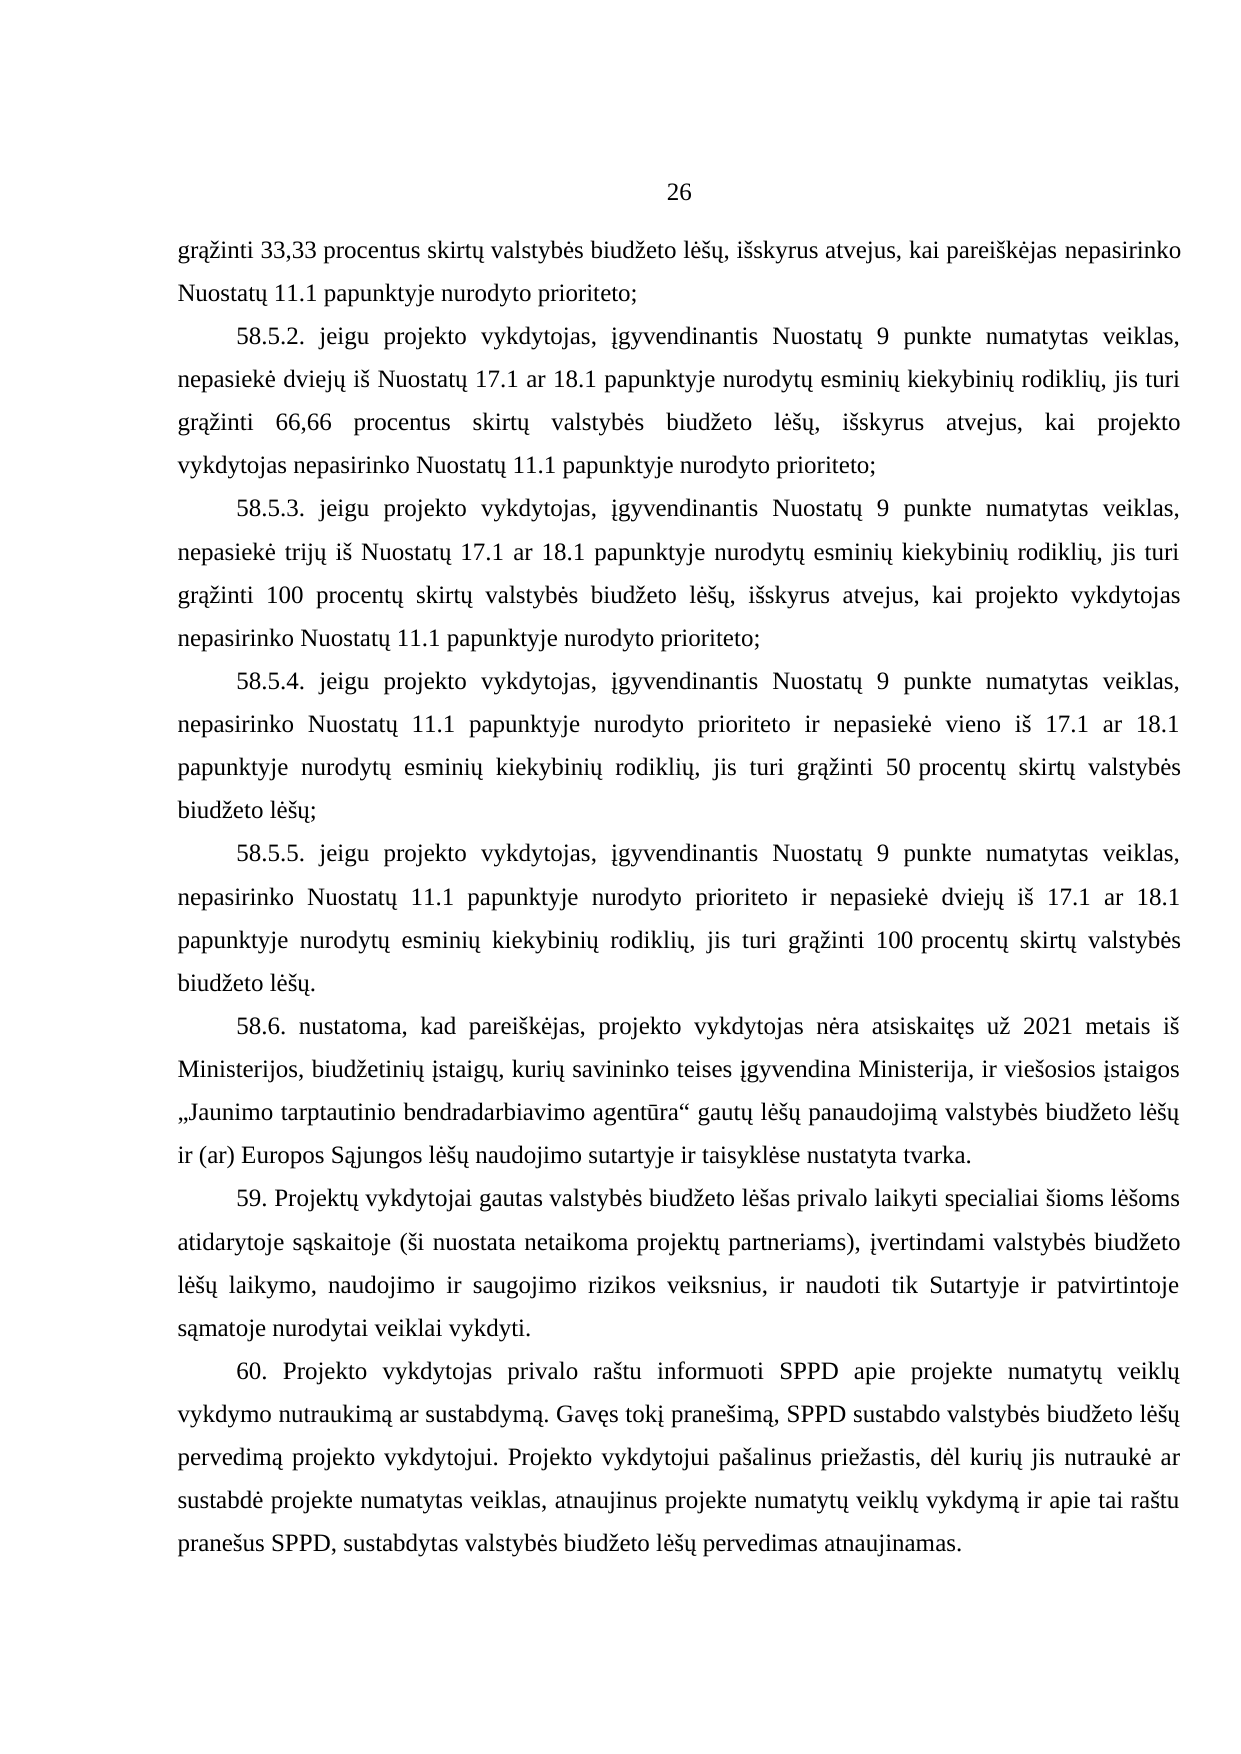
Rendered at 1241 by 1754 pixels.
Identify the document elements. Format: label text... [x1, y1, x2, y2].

text 59. Projektų vykdytojai gautas valstybės biudžeto lėšas privalo laikyti specialiai šioms lėšoms atidarytoje sąskaitoje (ši nuostata netaikoma projektų partneriams), įvertindami valstybės biudžeto lėšų laikymo, naudojimo ir saugojimo rizikos veiksnius, ir naudoti tik Sutartyje ir patvirtintoje sąmatoje nurodytai veiklai vykdyti. [177, 1183, 1181, 1342]
text grąžinti 33,33 procentus skirtų valstybės biudžeto lėšų, išskyrus atvejus, kai pareiškėjas nepasirinko Nuostatų 11.1 papunktyje nurodyto prioriteto; [177, 235, 1181, 307]
text 58.5.4. jeigu projekto vykdytojas, įgyvendinantis Nuostatų 9 punkte numatytas veiklas, nepasirinko Nuostatų 11.1 papunktyje nurodyto prioriteto ir nepasiekė vieno iš 17.1 ar 18.1 papunktyje nurodytų esminių kiekybinių rodiklių, jis turi grąžinti 50 procentų skirtų valstybės biudžeto lėšų; [177, 666, 1181, 824]
text 60. Projekto vykdytojas privalo raštu informuoti SPPD apie projekte numatytų veiklų vykdymo nutraukimą ar sustabdymą. Gavęs tokį pranešimą, SPPD sustabdo valstybės biudžeto lėšų pervedimą projekto vykdytojui. Projekto vykdytojui pašalinus priežastis, dėl kurių jis nutraukė ar sustabdė projekte numatytas veiklas, atnaujinus projekte numatytų veiklų vykdymą ir apie tai raštu pranešus SPPD, sustabdytas valstybės biudžeto lėšų pervedimas atnaujinamas. [177, 1356, 1181, 1557]
text 58.5.2. jeigu projekto vykdytojas, įgyvendinantis Nuostatų 9 punkte numatytas veiklas, nepasiekė dviejų iš Nuostatų 17.1 ar 18.1 papunktyje nurodytų esminių kiekybinių rodiklių, jis turi grąžinti 66,66 procentus skirtų valstybės biudžeto lėšų, išskyrus atvejus, kai projekto vykdytojas nepasirinko Nuostatų 11.1 papunktyje nurodyto prioriteto; [177, 321, 1181, 479]
text 58.5.5. jeigu projekto vykdytojas, įgyvendinantis Nuostatų 9 punkte numatytas veiklas, nepasirinko Nuostatų 11.1 papunktyje nurodyto prioriteto ir nepasiekė dviejų iš 17.1 ar 18.1 papunktyje nurodytų esminių kiekybinių rodiklių, jis turi grąžinti 100 procentų skirtų valstybės biudžeto lėšų. [177, 838, 1181, 997]
text 58.6. nustatoma, kad pareiškėjas, projekto vykdytojas nėra atsiskaitęs už 2021 metais iš Ministerijos, biudžetinių įstaigų, kurių savininko teises įgyvendina Ministerija, ir viešosios įstaigos „Jaunimo tarptautinio bendradarbiavimo agentūra“ gautų lėšų panaudojimą valstybės biudžeto lėšų ir (ar) Europos Sąjungos lėšų naudojimo sutartyje ir taisyklėse nustatyta tvarka. [177, 1011, 1181, 1169]
text 58.5.3. jeigu projekto vykdytojas, įgyvendinantis Nuostatų 9 punkte numatytas veiklas, nepasiekė trijų iš Nuostatų 17.1 ar 18.1 papunktyje nurodytų esminių kiekybinių rodiklių, jis turi grąžinti 100 procentų skirtų valstybės biudžeto lėšų, išskyrus atvejus, kai projekto vykdytojas nepasirinko Nuostatų 11.1 papunktyje nurodyto prioriteto; [177, 493, 1181, 652]
